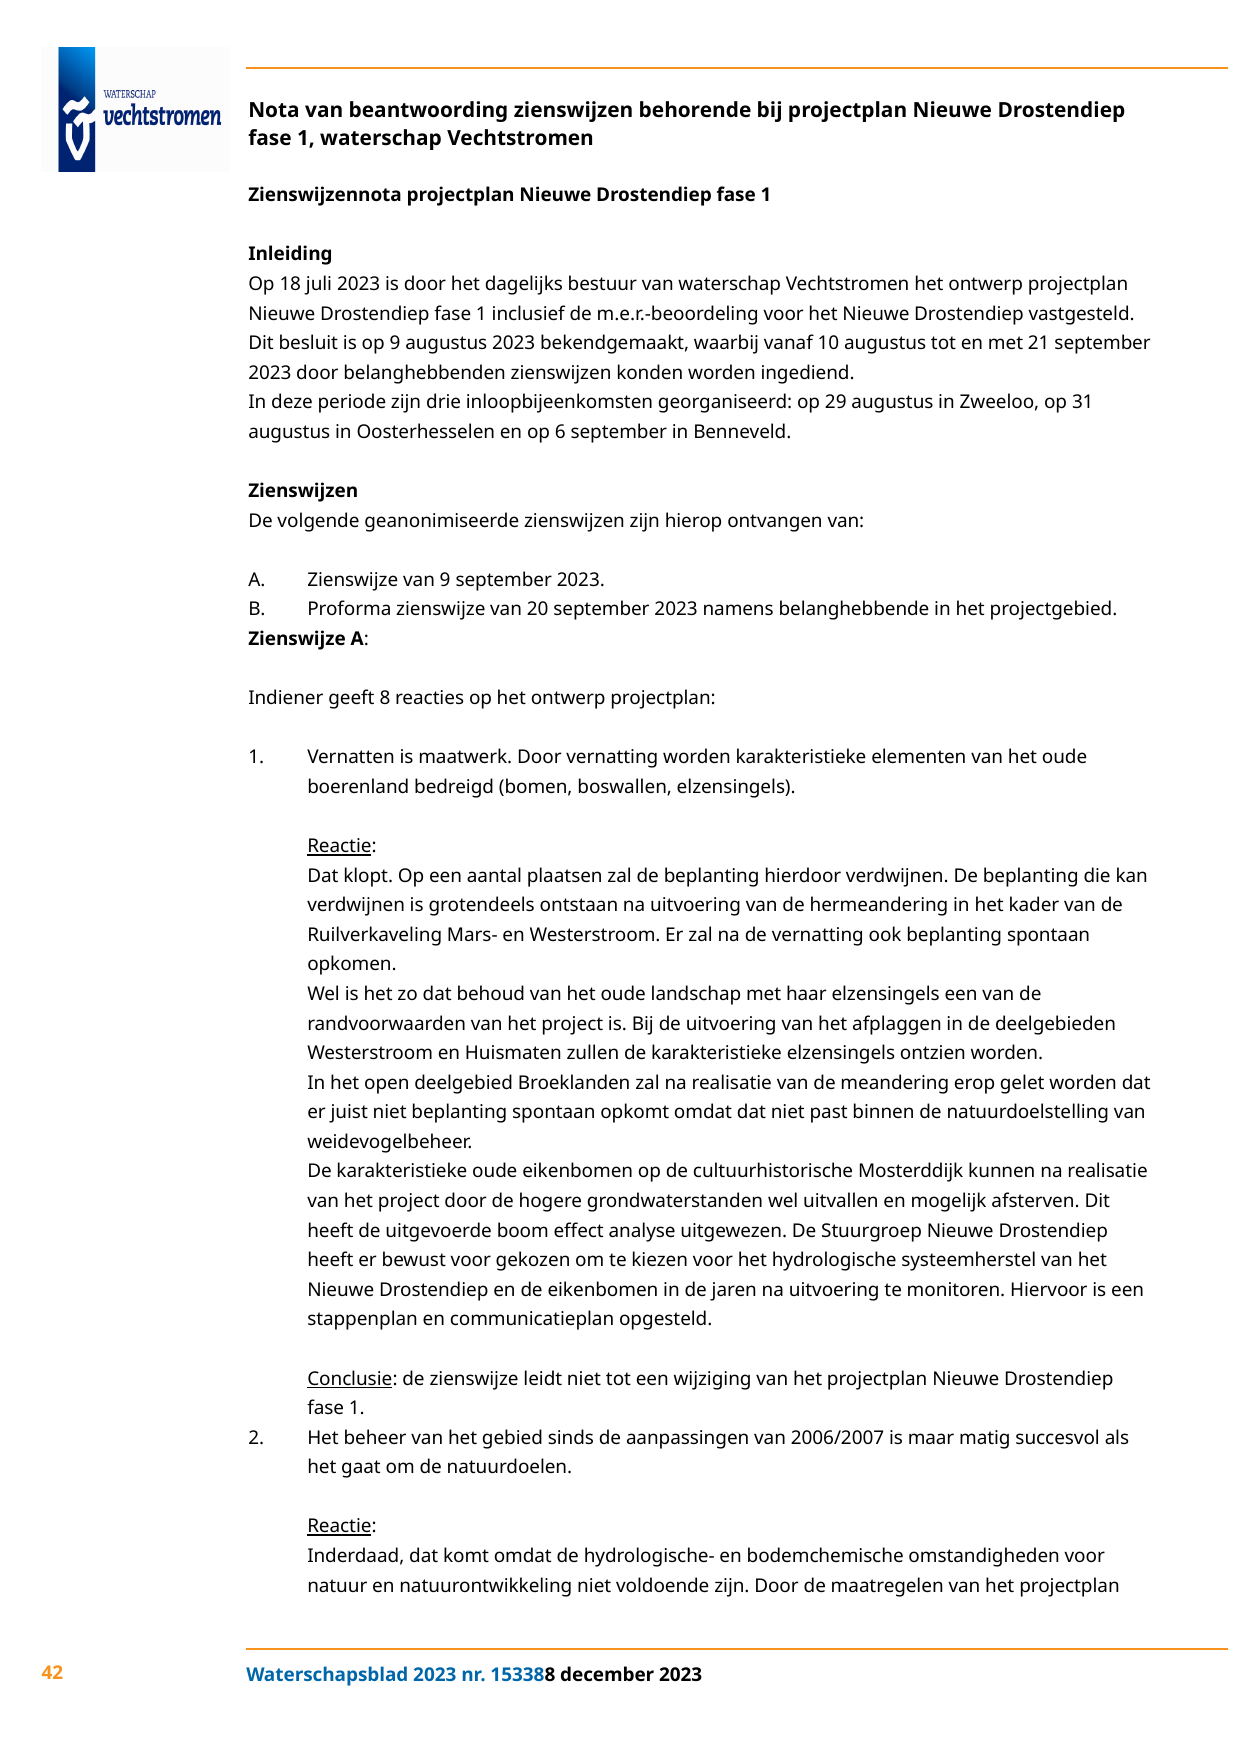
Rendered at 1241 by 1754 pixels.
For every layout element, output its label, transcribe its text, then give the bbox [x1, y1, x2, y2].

text Zienswijzen [248, 477, 1152, 503]
list Conclusie: de zienswijze leidt niet tot een wijziging van het projectplan Nieuwe Drostendiep fase 1. [248, 1365, 1152, 1420]
text De volgende geanonimiseerde zienswijzen zijn hierop ontvangen van: [248, 507, 1152, 532]
text In deze periode zijn drie inloopbijeenkomsten georganiseerd: op 29 augustus in Zweeloo, op 31 augustus in Oosterhesselen en op 6 september in Benneveld. [248, 388, 1152, 444]
picture [41, 47, 231, 172]
list In het open deelgebied Broeklanden zal na realisatie van de meandering erop gelet worden dat er juist niet beplanting spontaan opkomt omdat dat niet past binnen de natuurdoelstelling van weidevogelbeheer. [248, 1069, 1152, 1154]
text Indiener geeft 8 reacties op het ontwerp projectplan: [248, 684, 1152, 710]
text Nota van beantwoording zienswijzen behorende bij projectplan Nieuwe Drostendiep fase 1, waterschap Vechtstromen [248, 95, 1152, 152]
text Inleiding [248, 241, 1152, 266]
list Zienswijze van 9 september 2023. [248, 566, 1152, 592]
list Reactie: [248, 832, 1152, 858]
list Het beheer van het gebied sinds de aanpassingen van 2006/2007 is maar matig succesvol als het gaat om de natuurdoelen. [248, 1424, 1152, 1479]
text Zienswijzennota projectplan Nieuwe Drostendiep fase 1 [248, 181, 1152, 207]
list Inderdaad, dat komt omdat de hydrologische- en bodemchemische omstandigheden voor natuur en natuurontwikkeling niet voldoende zijn. Door de maatregelen van het projectplan [248, 1542, 1152, 1597]
list Proforma zienswijze van 20 september 2023 namens belanghebbende in het projectgebied. [248, 596, 1152, 621]
text Op 18 juli 2023 is door het dagelijks bestuur van waterschap Vechtstromen het ontwerp projectplan Nieuwe Drostendiep fase 1 inclusief de m.e.r.-beoordeling voor het Nieuwe Drostendiep vastgesteld. Dit besluit is op 9 augustus 2023 bekendgemaakt, waarbij vanaf 10 augustus tot en met 21 september 2023 door belanghebbenden zienswijzen konden worden ingediend. [248, 270, 1152, 384]
list Reactie: [248, 1513, 1152, 1538]
text Zienswijze A: [248, 625, 1152, 651]
list Wel is het zo dat behoud van het oude landschap met haar elzensingels een van de randvoorwaarden van het project is. Bij de uitvoering van het afplaggen in de deelgebieden Westerstroom en Huismaten zullen de karakteristieke elzensingels ontzien worden. [248, 980, 1152, 1065]
list De karakteristieke oude eikenbomen op de cultuurhistorische Mosterddijk kunnen na realisatie van het project door de hogere grondwaterstanden wel uitvallen en mogelijk afsterven. Dit heeft de uitgevoerde boom effect analyse uitgewezen. De Stuurgroep Nieuwe Drostendiep heeft er bewust voor gekozen om te kiezen voor het hydrologische systeemherstel van het Nieuwe Drostendiep en de eikenbomen in de jaren na uitvoering te monitoren. Hiervoor is een stappenplan en communicatieplan opgesteld. [248, 1158, 1152, 1331]
list Dat klopt. Op een aantal plaatsen zal de beplanting hierdoor verdwijnen. De beplanting die kan verdwijnen is grotendeels ontstaan na uitvoering van de hermeandering in het kader van de Ruilverkaveling Mars- en Westerstroom. Er zal na de vernatting ook beplanting spontaan opkomen. [248, 862, 1152, 976]
list Vernatten is maatwerk. Door vernatting worden karakteristieke elementen van het oude boerenland bedreigd (bomen, boswallen, elzensingels). [248, 743, 1152, 799]
